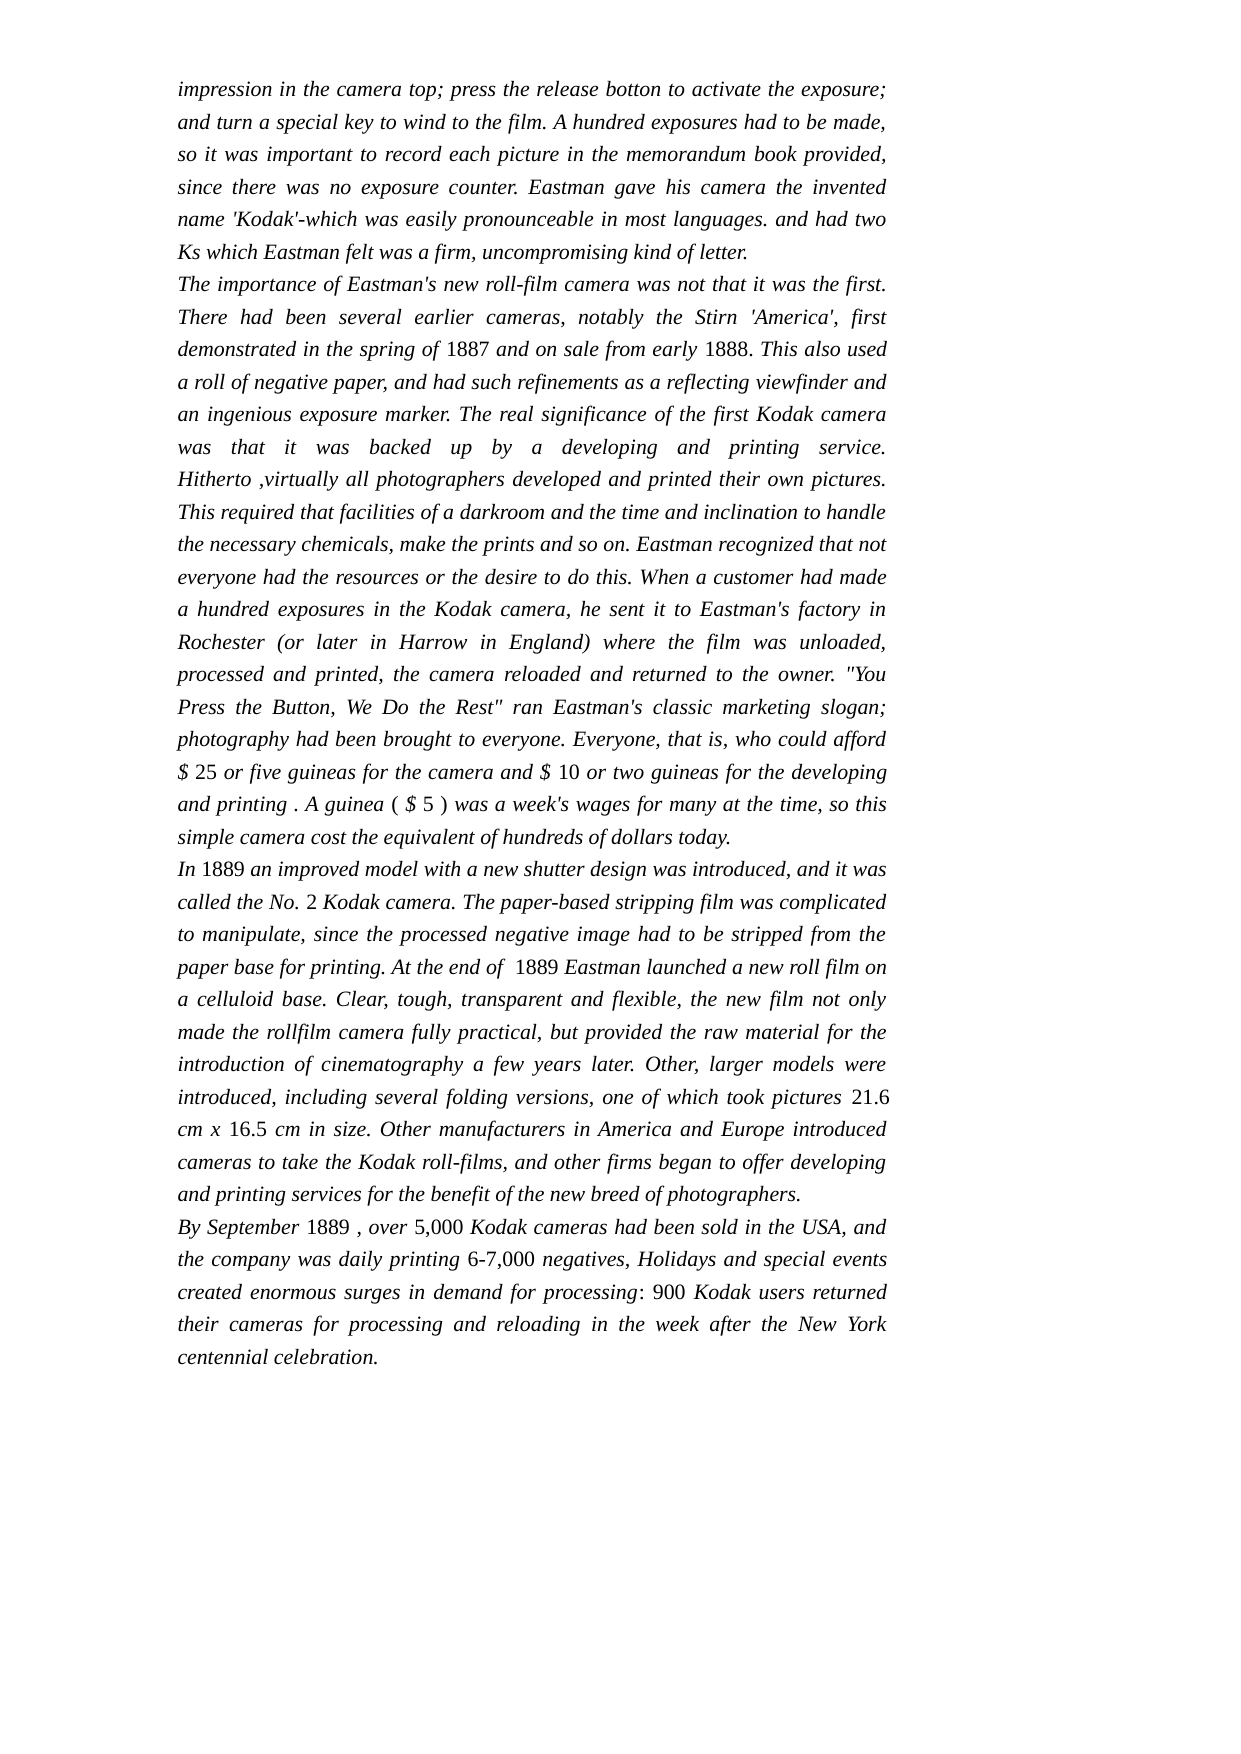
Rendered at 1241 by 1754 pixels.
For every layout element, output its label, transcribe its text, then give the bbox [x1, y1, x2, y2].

text By September 1889 , over 5,000 Kodak cameras had been sold in the USA, and the company was daily printing 6-7,000 negatives, Holidays and special events created enormous surges in demand for processing: 900 Kodak users returned their cameras for processing and reloading in the week after the New York centennial celebration. [177, 1205, 889, 1367]
text The importance of Eastman's new roll-film camera was not that it was the first. There had been several earlier cameras, notably the Stirn 'America', first demonstrated in the spring of 1887 and on sale from early 1888. This also used a roll of negative paper, and had such refinements as a reflecting viewfinder and an ingenious exposure marker. The real significance of the first Kodak camera was that it was backed up by a developing and printing service. Hitherto ,virtually all photographers developed and printed their own pictures. This required that facilities of a darkroom and the time and inclination to handle the necessary chemicals, make the prints and so on. Eastman recognized that not everyone had the resources or the desire to do this. When a customer had made a hundred exposures in the Kodak camera, he sent it to Eastman's factory in Rochester (or later in Harrow in England) where the film was unloaded, processed and printed, the camera reloaded and returned to the owner. "You Press the Button, We Do the Rest" ran Eastman's classic marketing slogan; photography had been brought to everyone. Everyone, that is, who could afford $ 25 or five guineas for the camera and $ 10 or two guineas for the developing and printing . A guinea ( $ 5 ) was a week's wages for many at the time, so this simple camera cost the equivalent of hundreds of dollars today. [177, 262, 889, 847]
text impression in the camera top; press the release botton to activate the exposure; and turn a special key to wind to the film. A hundred exposures had to be made, so it was important to record each picture in the memorandum book provided, since there was no exposure counter. Eastman gave his camera the invented name 'Kodak'-which was easily pronounceable in most languages. and had two Ks which Eastman felt was a firm, uncompromising kind of letter. [177, 67, 889, 262]
text In 1889 an improved model with a new shutter design was introduced, and it was called the No. 2 Kodak camera. The paper-based stripping film was complicated to manipulate, since the processed negative image had to be stripped from the paper base for printing. At the end of 1889 Eastman launched a new roll film on a celluloid base. Clear, tough, transparent and flexible, the new film not only made the rollfilm camera fully practical, but provided the raw material for the introduction of cinematography a few years later. Other, larger models were introduced, including several folding versions, one of which took pictures 21.6 cm x 16.5 cm in size. Other manufacturers in America and Europe introduced cameras to take the Kodak roll-films, and other firms began to offer developing and printing services for the benefit of the new breed of photographers. [177, 847, 889, 1205]
